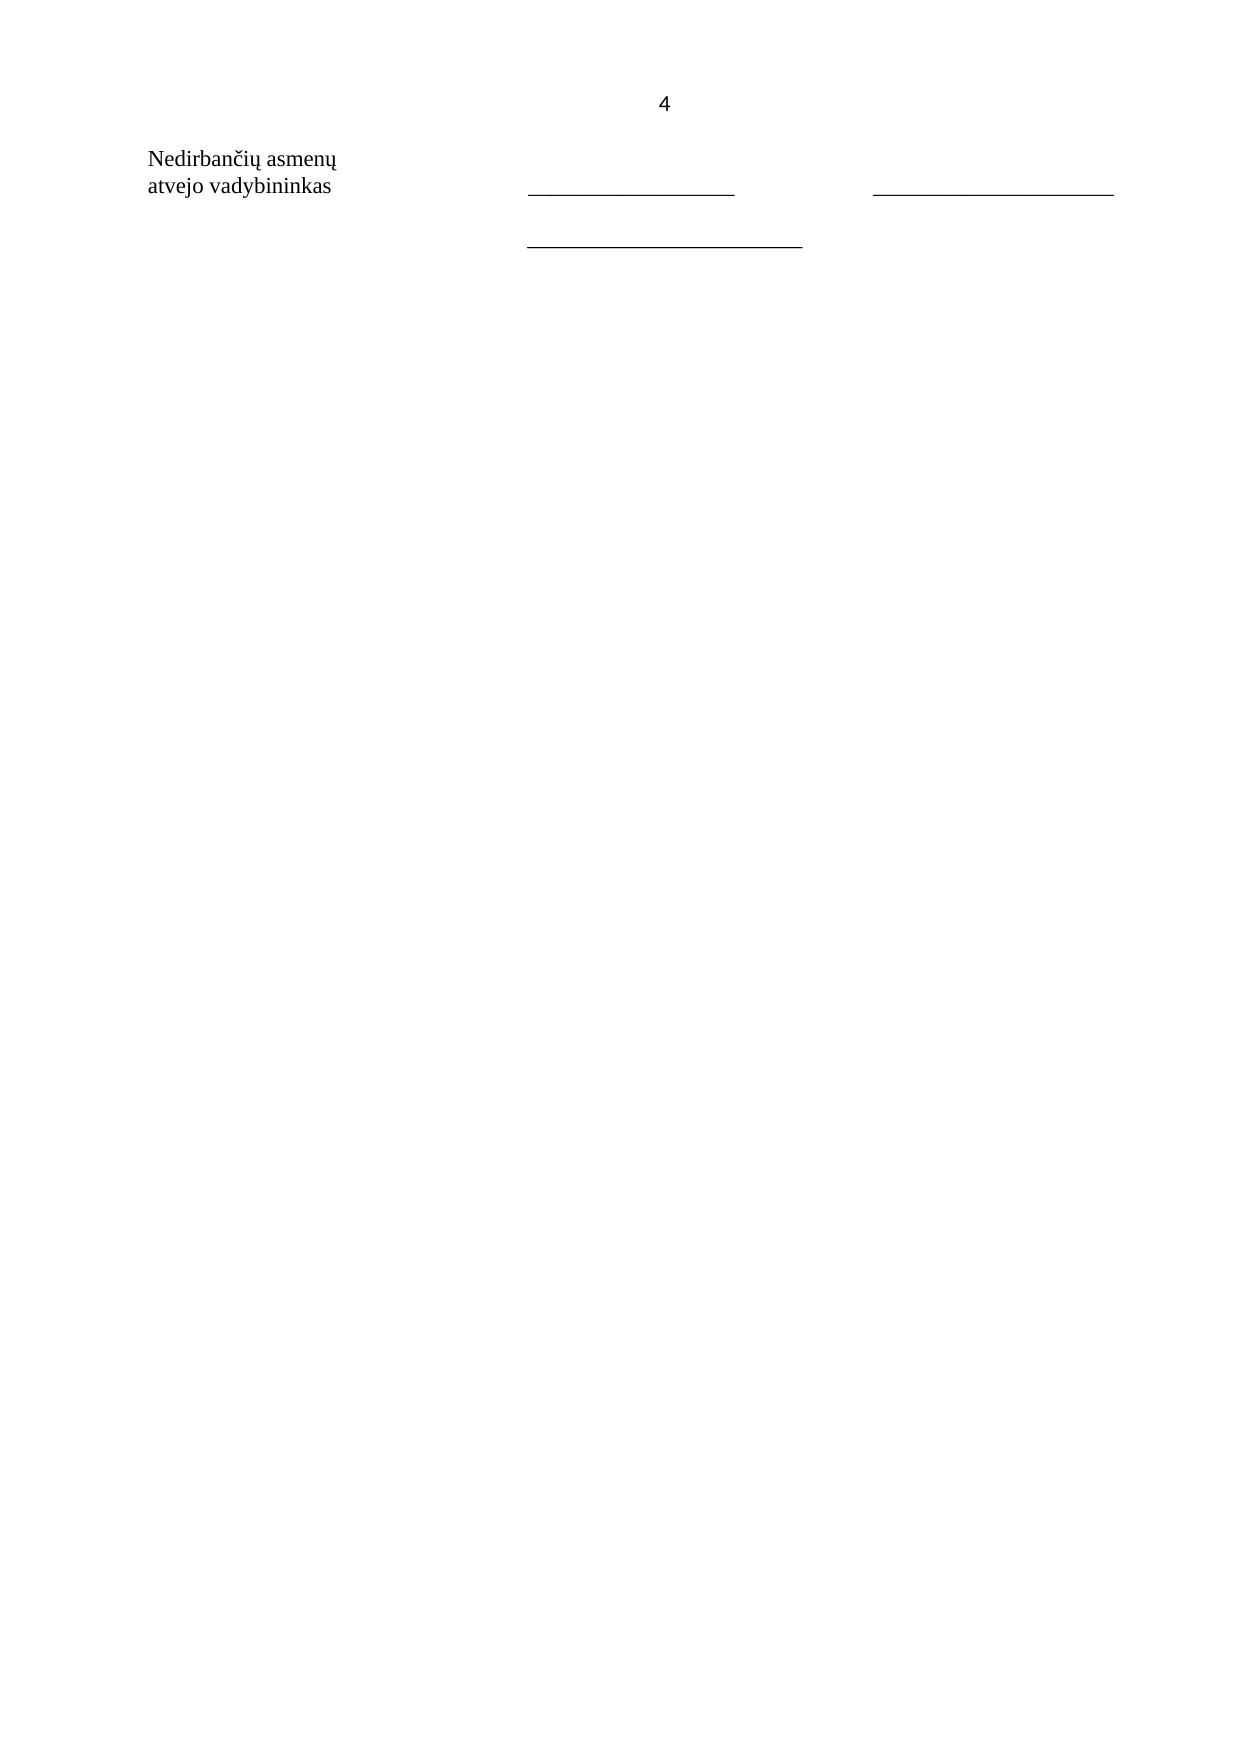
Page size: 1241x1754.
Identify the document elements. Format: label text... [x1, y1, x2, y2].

text atvejo vadybininkas __________________ _____________________ [148, 172, 1181, 198]
text Nedirbančių asmenų [148, 145, 1181, 172]
text ______________________ [148, 222, 1181, 251]
